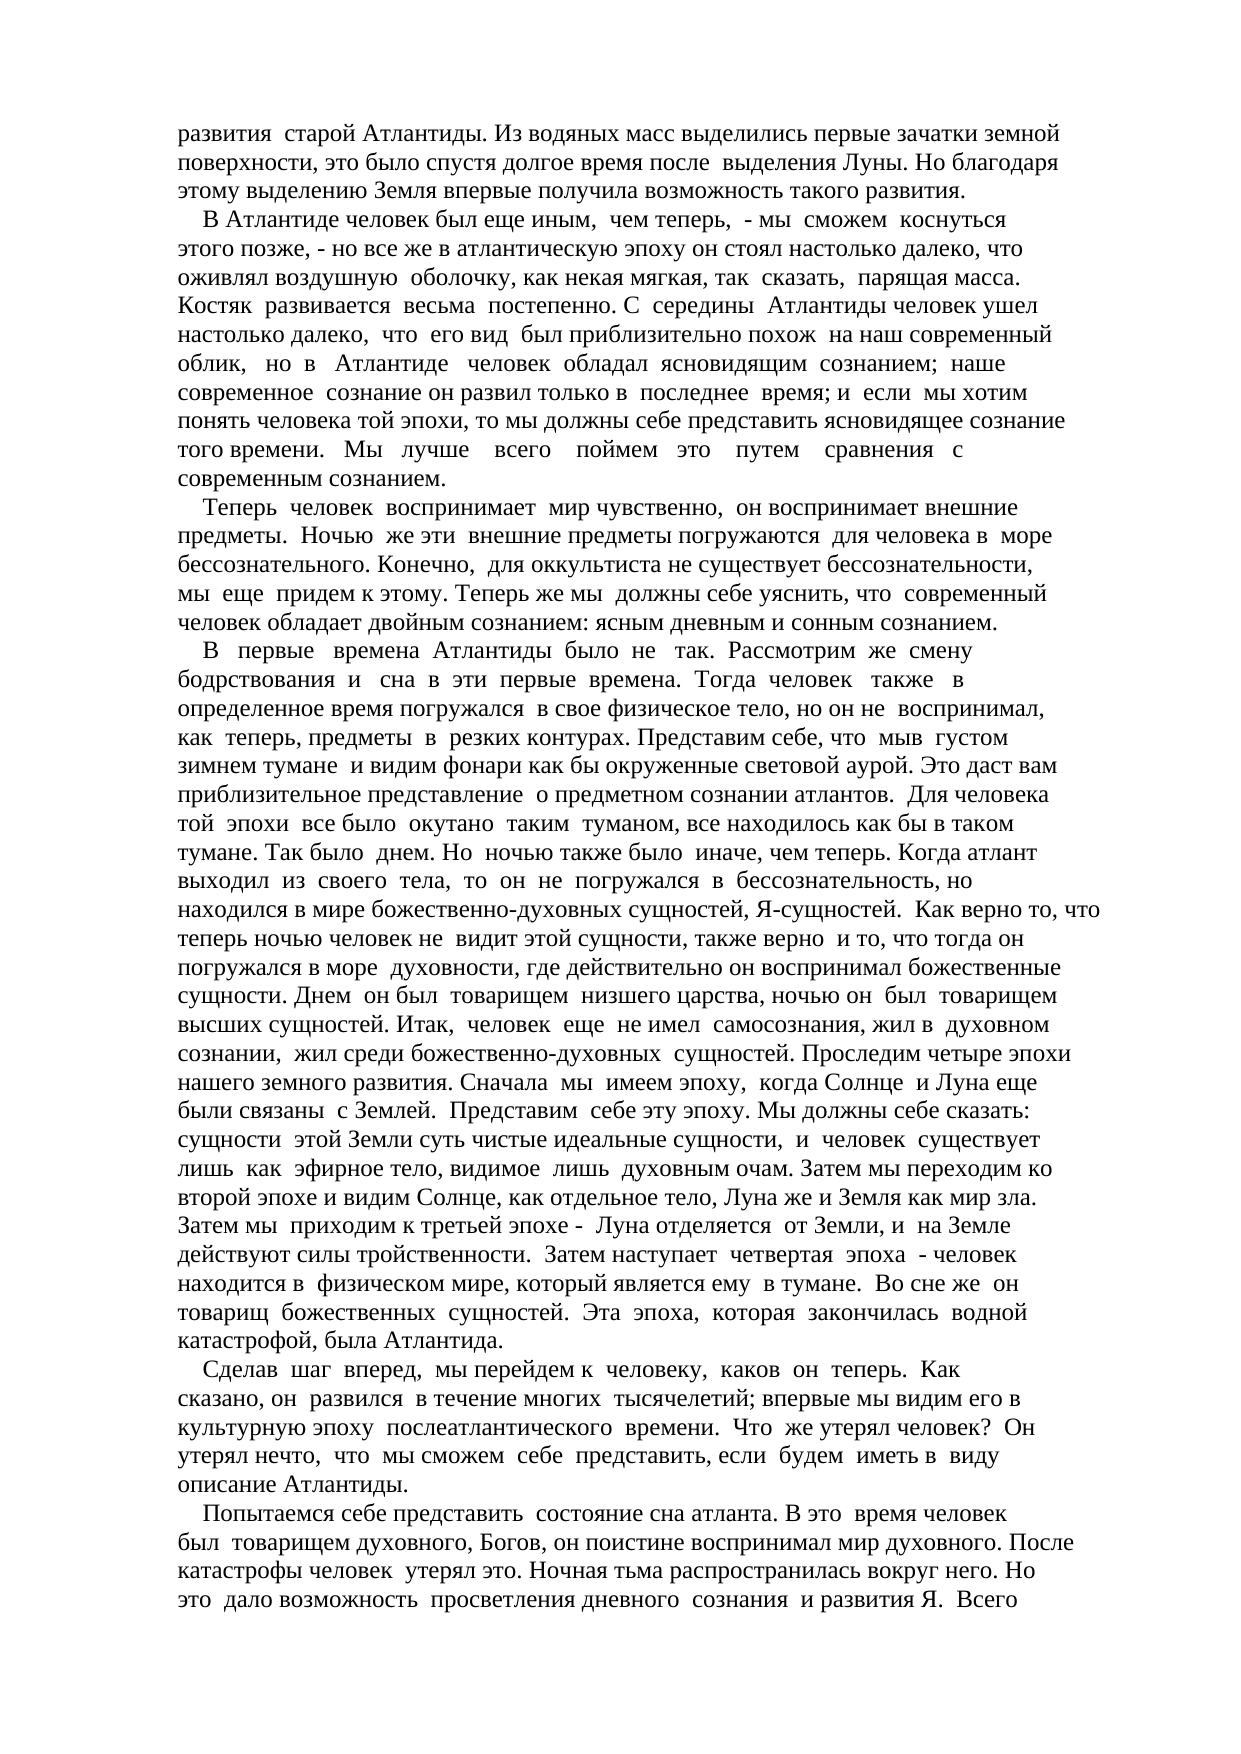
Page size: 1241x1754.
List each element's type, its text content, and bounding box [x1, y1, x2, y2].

text утерял нечто, что мы сможем себе представить, если будем иметь в виду [177, 1441, 1106, 1469]
text настолько далеко, что его вид был приблизительно похож на наш современный [177, 319, 1106, 348]
text находится в физическом мире, который является ему в тумане. Во сне же он [177, 1268, 1106, 1297]
text нашего земного развития. Сначала мы имеем эпоху, когда Солнце и Луна еще [177, 1067, 1106, 1096]
text определенное время погружался в свое физическое тело, но он не воспринимал, [177, 693, 1106, 722]
text Попытаемся себе представить состояние сна атланта. В это время человек [177, 1498, 1106, 1527]
text современным сознанием. [177, 463, 1106, 492]
text как теперь, предметы в резких контурах. Представим себе, что мыв густом [177, 722, 1106, 751]
text развития старой Атлантиды. Из водяных масс выделились первые зачатки земной [177, 118, 1106, 147]
text бодрствования и сна в эти первые времена. Тогда человек также в [177, 664, 1106, 693]
text сознании, жил среди божественно-духовных сущностей. Проследим четыре эпохи [177, 1038, 1106, 1067]
text Затем мы приходим к третьей эпохе - Луна отделяется от Земли, и на Земле [177, 1211, 1106, 1239]
text тумане. Так было днем. Но ночью также было иначе, чем теперь. Когда атлант [177, 837, 1106, 866]
text Теперь человек воспринимает мир чувственно, он воспринимает внешние [177, 492, 1106, 521]
text этого позже, - но все же в атлантическую эпоху он стоял настолько далеко, что [177, 233, 1106, 262]
text сказано, он развился в течение многих тысячелетий; впервые мы видим его в [177, 1383, 1106, 1412]
text высших сущностей. Итак, человек еще не имел самосознания, жил в духовном [177, 1009, 1106, 1038]
text современное сознание он развил только в последнее время; и если мы хотим [177, 377, 1106, 406]
text были связаны с Землей. Представим себе эту эпоху. Мы должны себе сказать: [177, 1096, 1106, 1124]
text катастрофы человек утерял это. Ночная тьма распространилась вокруг него. Но [177, 1556, 1106, 1584]
text Сделав шаг вперед, мы перейдем к человеку, каков он теперь. Как [177, 1354, 1106, 1383]
text катастрофой, была Атлантида. [177, 1326, 1106, 1354]
text В первые времена Атлантиды было не так. Рассмотрим же смену [177, 636, 1106, 664]
text описание Атлантиды. [177, 1469, 1106, 1498]
text человек обладает двойным сознанием: ясным дневным и сонным сознанием. [177, 607, 1106, 636]
text был товарищем духовного, Богов, он поистине воспринимал мир духовного. После [177, 1527, 1106, 1556]
text теперь ночью человек не видит этой сущности, также верно и то, что тогда он [177, 923, 1106, 952]
text погружался в море духовности, где действительно он воспринимал божественные [177, 952, 1106, 981]
text этому выделению Земля впервые получила возможность такого развития. [177, 176, 1106, 204]
text лишь как эфирное тело, видимое лишь духовным очам. Затем мы переходим ко [177, 1153, 1106, 1182]
text сущности этой Земли суть чистые идеальные сущности, и человек существует [177, 1124, 1106, 1153]
text находился в мире божественно-духовных сущностей, Я-сущностей. Как верно то, что [177, 894, 1106, 923]
text поверхности, это было спустя долгое время после выделения Луны. Но благодаря [177, 147, 1106, 176]
text культурную эпоху послеатлантического времени. Что же утерял человек? Он [177, 1412, 1106, 1441]
text действуют силы тройственности. Затем наступает четвертая эпоха - человек [177, 1239, 1106, 1268]
text выходил из своего тела, то он не погружался в бессознательность, но [177, 866, 1106, 894]
text В Атлантиде человек был еще иным, чем теперь, - мы сможем коснуться [177, 204, 1106, 233]
text мы еще придем к этому. Теперь же мы должны себе уяснить, что современный [177, 578, 1106, 607]
text Костяк развивается весьма постепенно. С середины Атлантиды человек ушел [177, 291, 1106, 319]
text того времени. Мы лучше всего поймем это путем сравнения с [177, 434, 1106, 463]
text облик, но в Атлантиде человек обладал ясновидящим сознанием; наше [177, 348, 1106, 377]
text оживлял воздушную оболочку, как некая мягкая, так сказать, парящая масса. [177, 262, 1106, 291]
text это дало возможность просветления дневного сознания и развития Я. Всего [177, 1584, 1106, 1613]
text понять человека той эпохи, то мы должны себе представить ясновидящее сознание [177, 406, 1106, 434]
text сущности. Днем он был товарищем низшего царства, ночью он был товарищем [177, 981, 1106, 1009]
text второй эпохе и видим Солнце, как отдельное тело, Луна же и Земля как мир зла. [177, 1182, 1106, 1211]
text той эпохи все было окутано таким туманом, все находилось как бы в таком [177, 808, 1106, 837]
text приблизительное представление о предметном сознании атлантов. Для человека [177, 779, 1106, 808]
text бессознательного. Конечно, для оккультиста не существует бессознательности, [177, 549, 1106, 578]
text зимнем тумане и видим фонари как бы окруженные световой аурой. Это даст вам [177, 751, 1106, 779]
text товарищ божественных сущностей. Эта эпоха, которая закончилась водной [177, 1297, 1106, 1326]
text предметы. Ночью же эти внешние предметы погружаются для человека в море [177, 521, 1106, 549]
